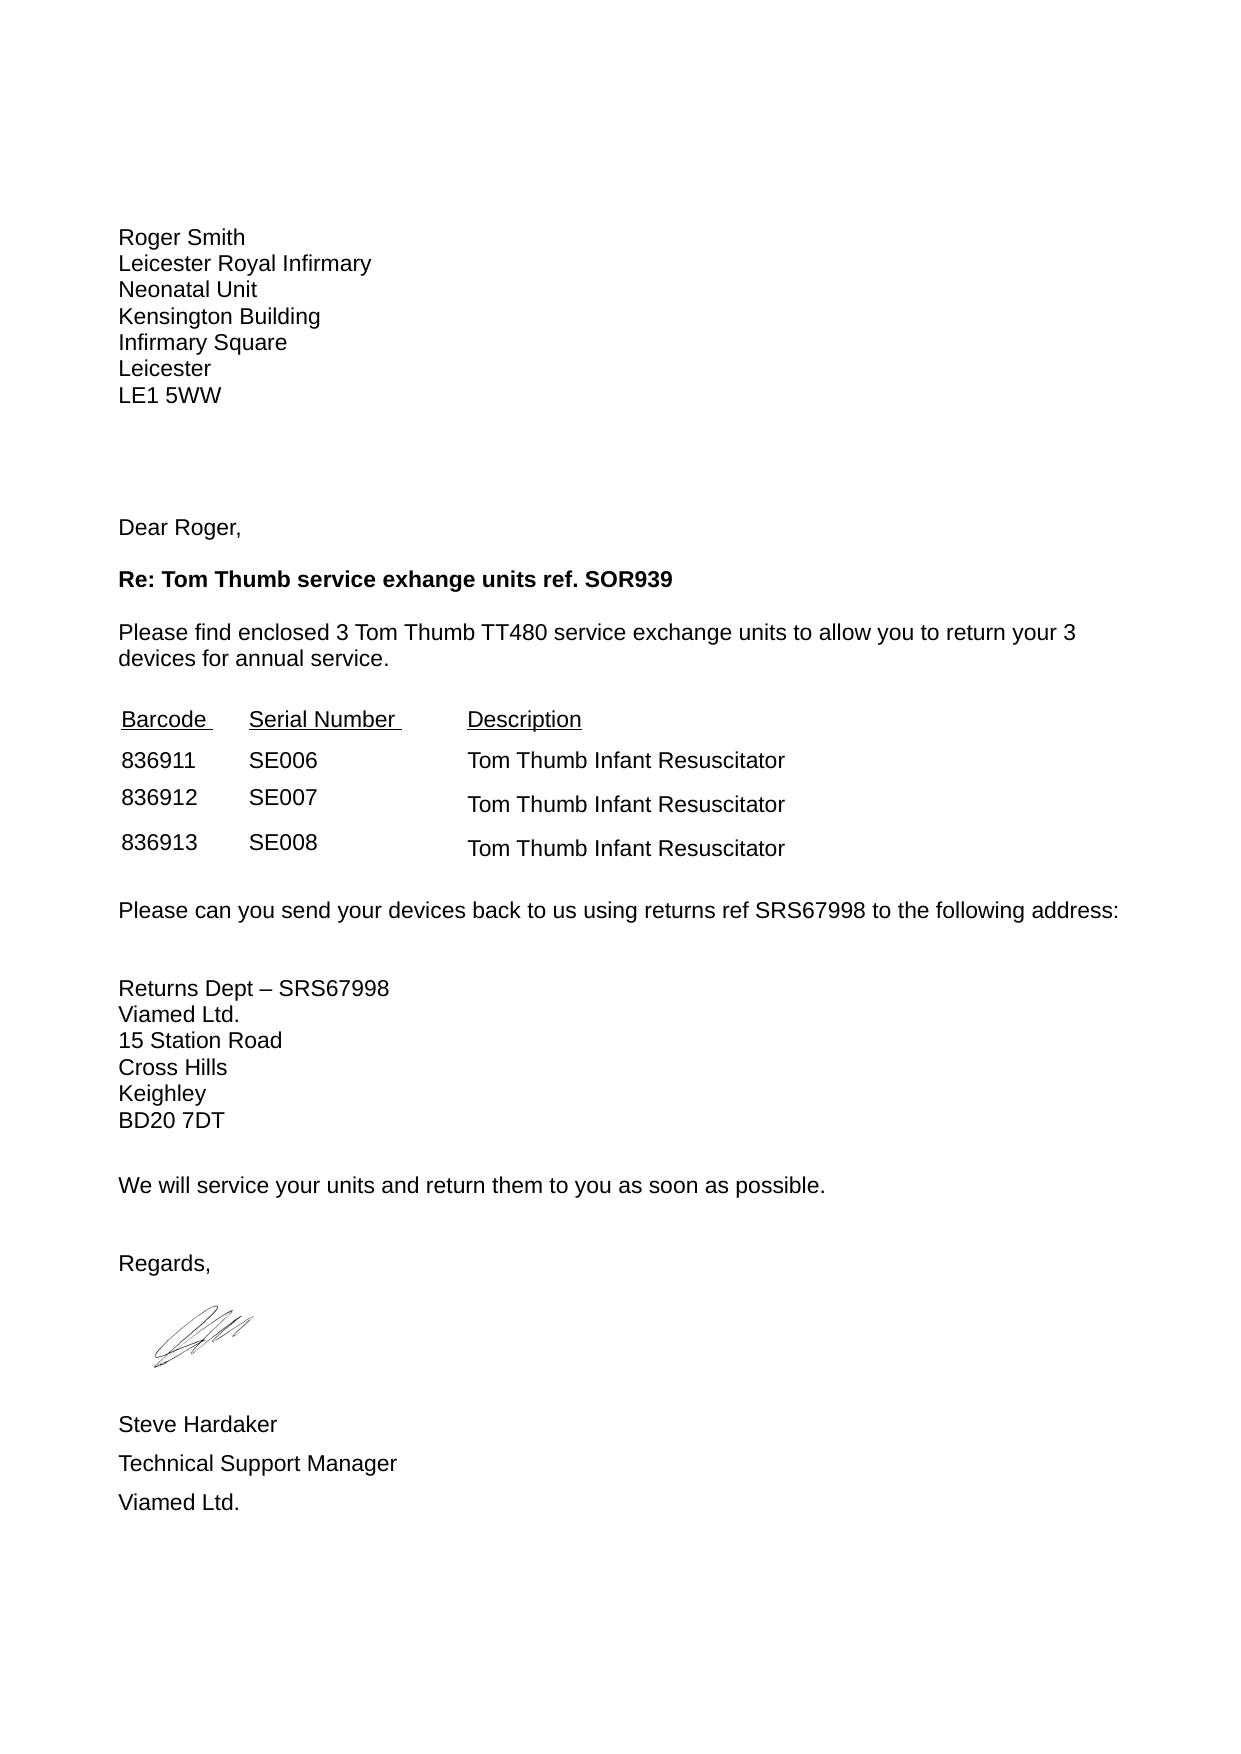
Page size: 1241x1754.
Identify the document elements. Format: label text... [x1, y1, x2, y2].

table_cell Tom Thumb Infant Resuscitator [464, 740, 1074, 781]
table_cell 836913 [118, 826, 246, 871]
text Viamed Ltd. [118, 1489, 1122, 1515]
table_cell 836912 [118, 781, 246, 826]
table_cell Tom Thumb Infant Resuscitator [464, 826, 1074, 871]
table_cell Tom Thumb Infant Resuscitator [464, 781, 1074, 826]
text Returns Dept – SRS67998 Viamed Ltd. 15 Station Road Cross Hills Keighley BD20 7DT [118, 975, 1122, 1133]
text Steve Hardaker [118, 1411, 1122, 1437]
picture [141, 1291, 270, 1373]
table_header Description [464, 698, 1074, 740]
table_header Barcode [118, 698, 246, 740]
table_cell 836911 [118, 740, 246, 781]
text Roger Smith Leicester Royal Infirmary Neonatal Unit Kensington Building [118, 223, 1122, 329]
text Regards, [118, 1249, 1122, 1276]
table_header Serial Number [246, 698, 464, 740]
text Please can you send your devices back to us using returns ref SRS67998 to the following address: [118, 871, 1122, 923]
table_cell SE007 [246, 781, 464, 826]
text Infirmary Square Leicester LE1 5WW [118, 329, 1122, 434]
text Please find enclosed 3 Tom Thumb TT480 service exchange units to allow you to return your 3 devices for annual service. [118, 619, 1122, 672]
table_cell SE008 [246, 826, 464, 871]
text Technical Support Manager [118, 1450, 1122, 1476]
text Re: Tom Thumb service exhange units ref. SOR939 [118, 566, 1122, 592]
table_cell SE006 [246, 740, 464, 781]
text We will service your units and return them to you as soon as possible. [118, 1145, 1122, 1198]
text Dear Roger, [118, 513, 1122, 540]
